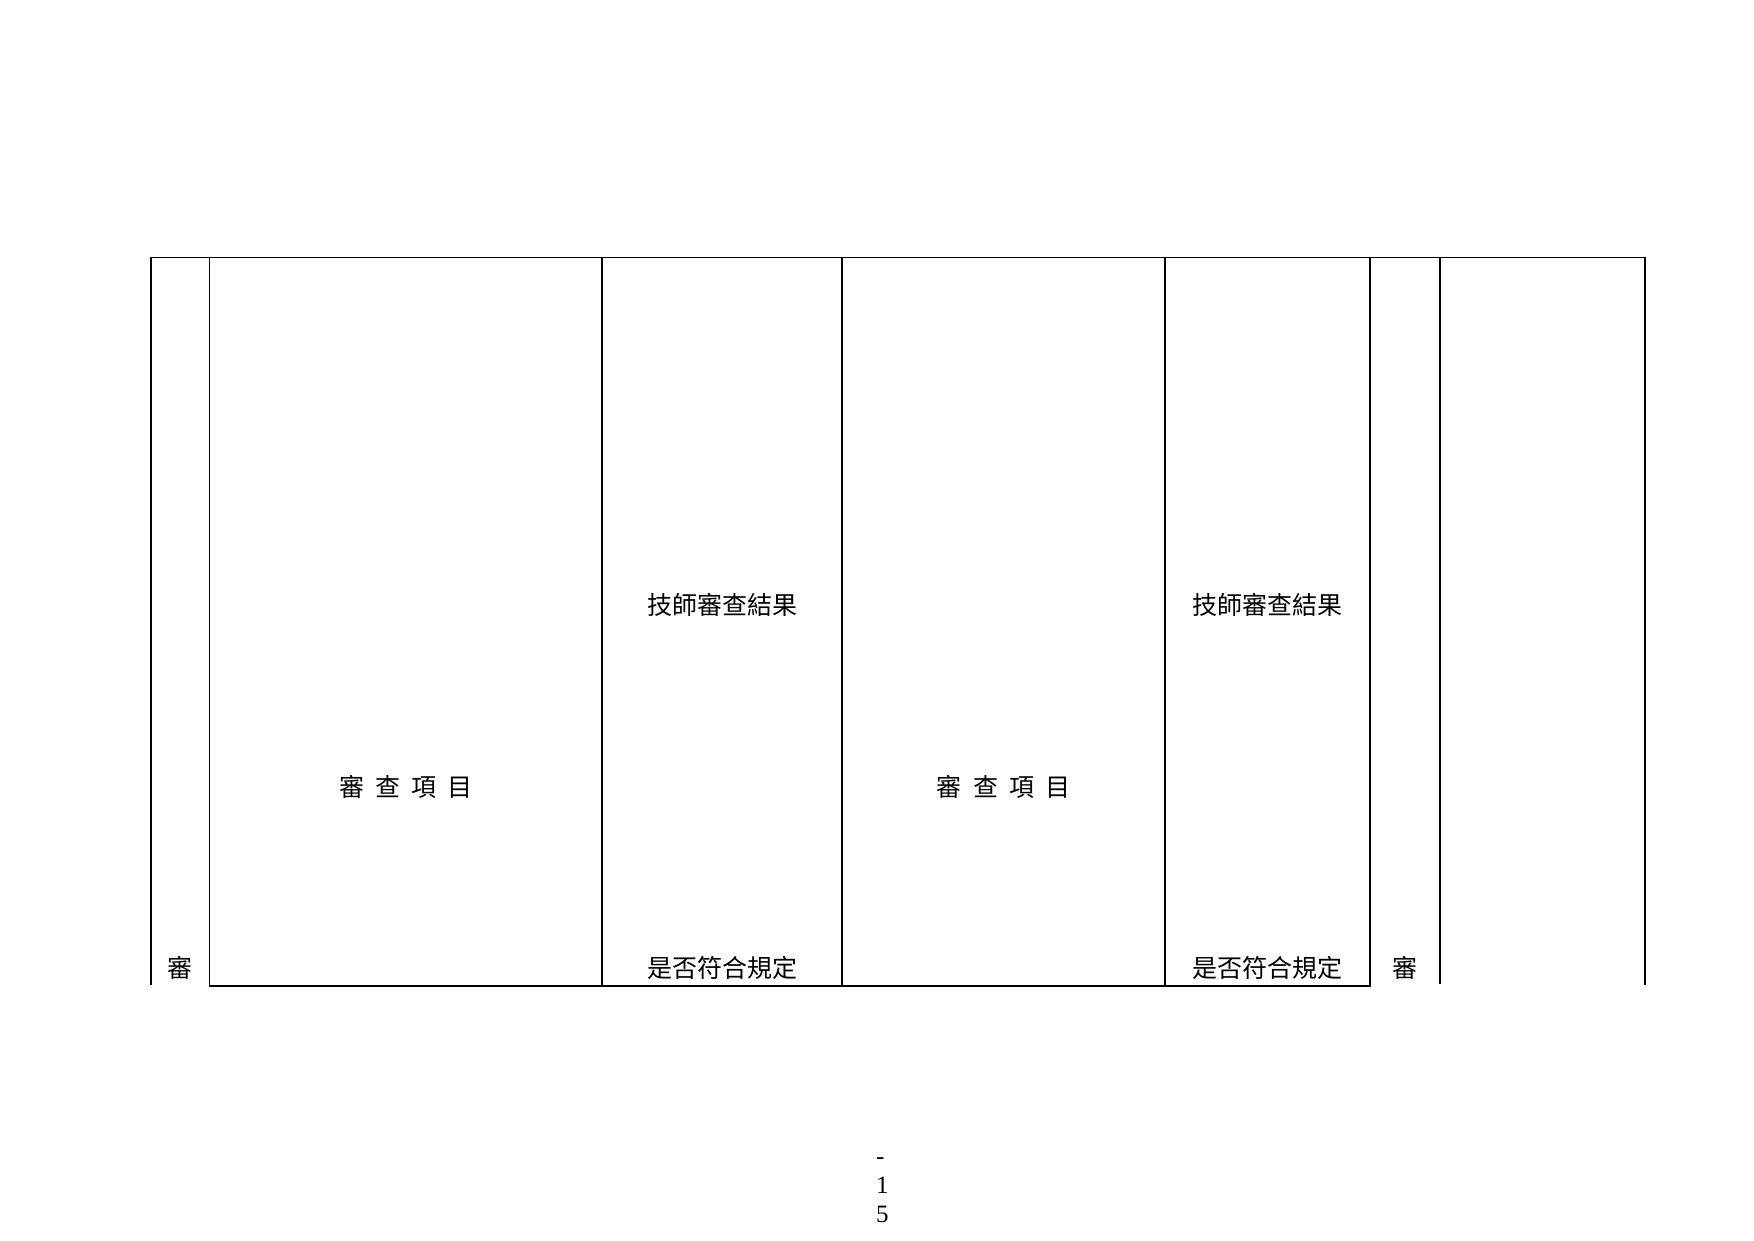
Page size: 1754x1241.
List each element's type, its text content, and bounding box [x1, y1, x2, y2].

table_cell 審 [152, 258, 209, 985]
table_cell 技師審查結果 是否符合規定 [603, 258, 841, 985]
table_cell 審 [1371, 258, 1440, 985]
table_cell 審 查 項 目 [843, 258, 1164, 985]
table_cell [1440, 258, 1644, 985]
table_cell 審 查 項 目 [210, 258, 601, 985]
table_cell 技師審查結果 是否符合規定 [1166, 258, 1369, 985]
